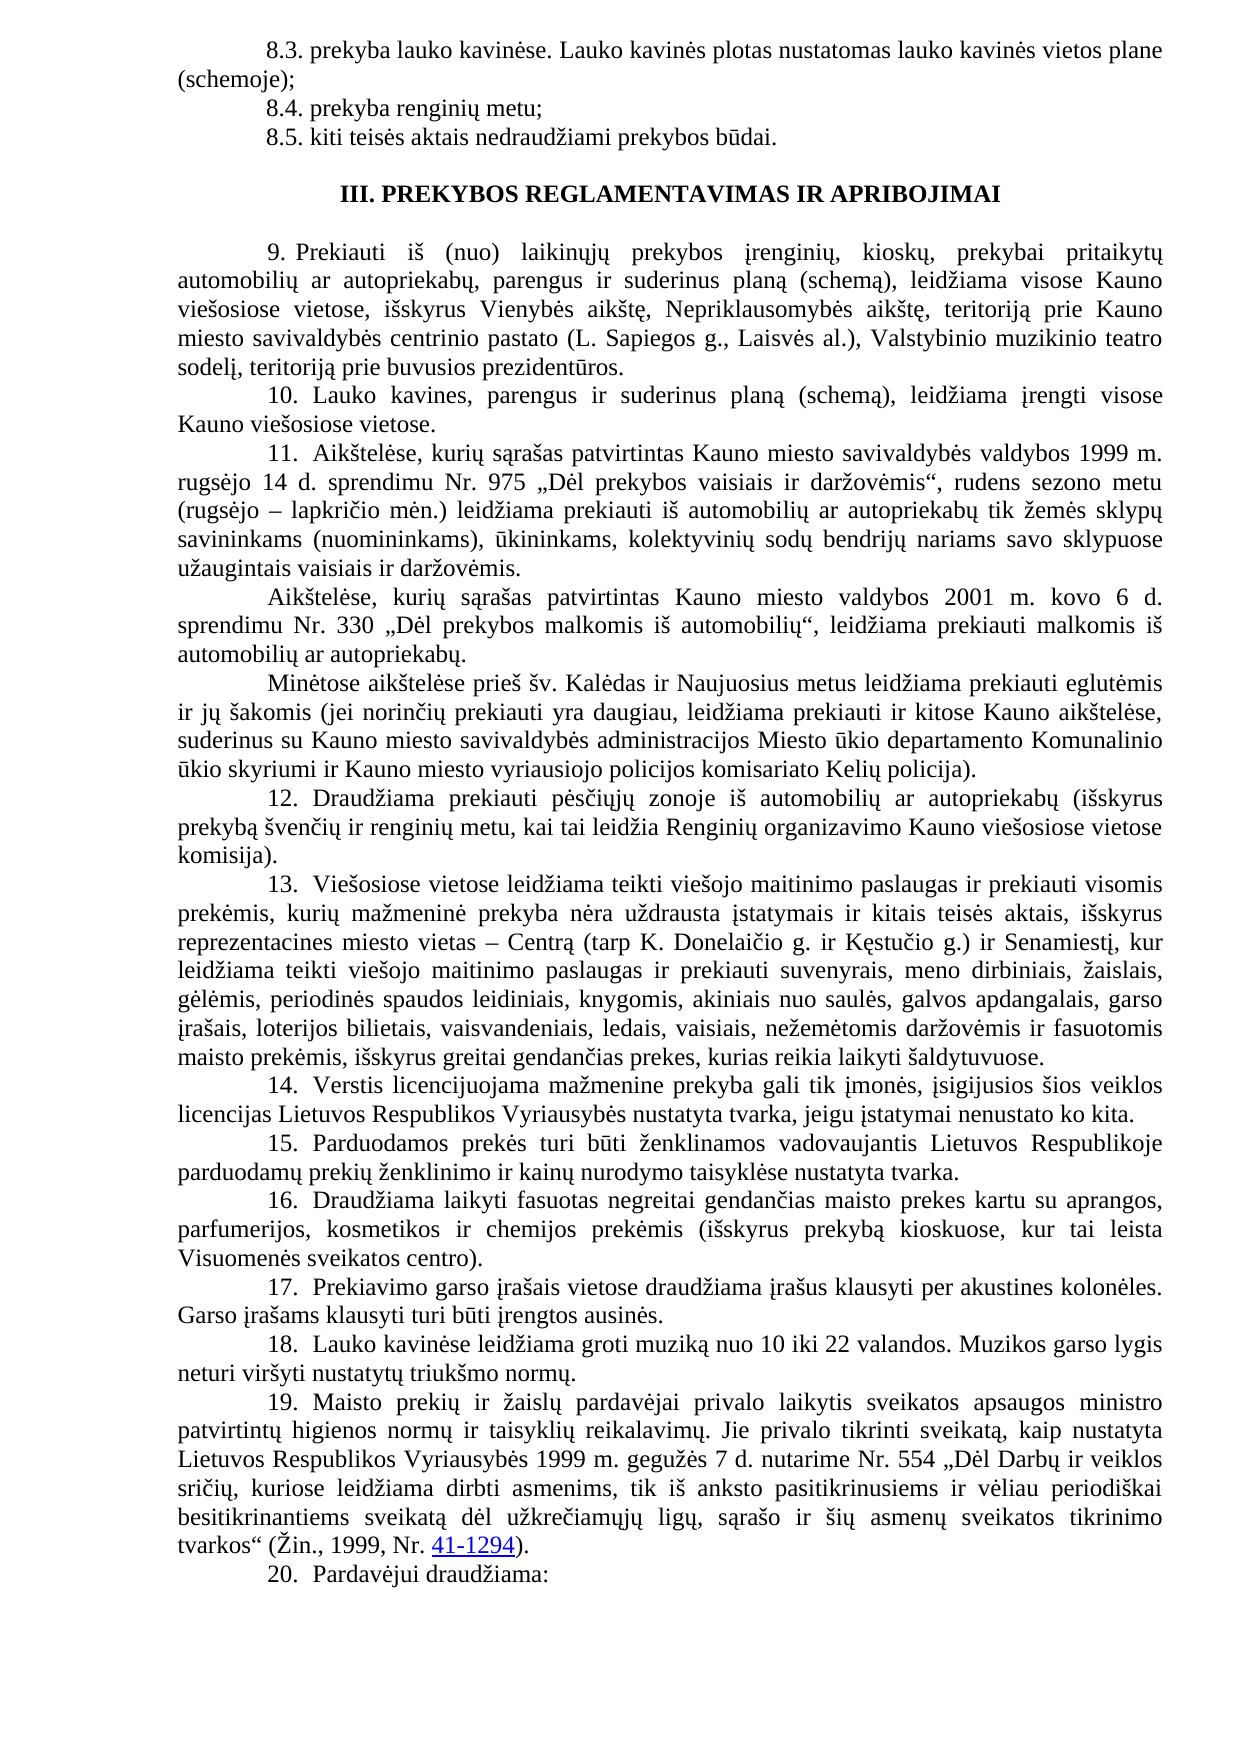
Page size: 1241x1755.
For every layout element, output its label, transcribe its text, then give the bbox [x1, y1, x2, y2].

text 20. Pardavėjui draudžiama: [177, 1559, 1163, 1588]
text 19. Maisto prekių ir žaislų pardavėjai privalo laikytis sveikatos apsaugos ministro patvirtintų higienos normų ir taisyklių reikalavimų. Jie privalo tikrinti sveikatą, kaip nustatyta Lietuvos Respublikos Vyriausybės 1999 m. gegužės 7 d. nutarime Nr. 554 „Dėl Darbų ir veiklos sričių, kuriose leidžiama dirbti asmenims, tik iš anksto pasitikrinusiems ir vėliau periodiškai besitikrinantiems sveikatą dėl užkrečiamųjų ligų, sąrašo ir šių asmenų sveikatos tikrinimo tvarkos“ (Žin., 1999, Nr. 41-1294). [177, 1387, 1163, 1559]
text 8.5. kiti teisės aktais nedraudžiami prekybos būdai. [177, 122, 1163, 150]
text 15. Parduodamos prekės turi būti ženklinamos vadovaujantis Lietuvos Respublikoje parduodamų prekių ženklinimo ir kainų nurodymo taisyklėse nustatyta tvarka. [177, 1128, 1163, 1185]
text 8.4. prekyba renginių metu; [177, 93, 1163, 122]
text 10. Lauko kavines, parengus ir suderinus planą (schemą), leidžiama įrengti visose Kauno viešosiose vietose. [177, 380, 1163, 438]
text 12. Draudžiama prekiauti pėsčiųjų zonoje iš automobilių ar autopriekabų (išskyrus prekybą švenčių ir renginių metu, kai tai leidžia Renginių organizavimo Kauno viešosiose vietose komisija). [177, 783, 1163, 869]
text 17. Prekiavimo garso įrašais vietose draudžiama įrašus klausyti per akustines kolonėles. Garso įrašams klausyti turi būti įrengtos ausinės. [177, 1272, 1163, 1329]
text 8.3. prekyba lauko kavinėse. Lauko kavinės plotas nustatomas lauko kavinės vietos plane (schemoje); [177, 35, 1163, 93]
text Aikštelėse, kurių sąrašas patvirtintas Kauno miesto valdybos 2001 m. kovo 6 d. sprendimu Nr. 330 „Dėl prekybos malkomis iš automobilių“, leidžiama prekiauti malkomis iš automobilių ar autopriekabų. [177, 582, 1163, 668]
text 14. Verstis licencijuojama mažmenine prekyba gali tik įmonės, įsigijusios šios veiklos licencijas Lietuvos Respublikos Vyriausybės nustatyta tvarka, jeigu įstatymai nenustato ko kita. [177, 1070, 1163, 1128]
text 9. Prekiauti iš (nuo) laikinųjų prekybos įrenginių, kioskų, prekybai pritaikytų automobilių ar autopriekabų, parengus ir suderinus planą (schemą), leidžiama visose Kauno viešosiose vietose, išskyrus Vienybės aikštę, Nepriklausomybės aikštę, teritoriją prie Kauno miesto savivaldybės centrinio pastato (L. Sapiegos g., Laisvės al.), Valstybinio muzikinio teatro sodelį, teritoriją prie buvusios prezidentūros. [177, 237, 1163, 380]
text 16. Draudžiama laikyti fasuotas negreitai gendančias maisto prekes kartu su aprangos, parfumerijos, kosmetikos ir chemijos prekėmis (išskyrus prekybą kioskuose, kur tai leista Visuomenės sveikatos centro). [177, 1185, 1163, 1272]
text 18. Lauko kavinėse leidžiama groti muziką nuo 10 iki 22 valandos. Muzikos garso lygis neturi viršyti nustatytų triukšmo normų. [177, 1329, 1163, 1387]
text 13. Viešosiose vietose leidžiama teikti viešojo maitinimo paslaugas ir prekiauti visomis prekėmis, kurių mažmeninė prekyba nėra uždrausta įstatymais ir kitais teisės aktais, išskyrus reprezentacines miesto vietas – Centrą (tarp K. Donelaičio g. ir Kęstučio g.) ir Senamiestį, kur leidžiama teikti viešojo maitinimo paslaugas ir prekiauti suvenyrais, meno dirbiniais, žaislais, gėlėmis, periodinės spaudos leidiniais, knygomis, akiniais nuo saulės, galvos apdangalais, garso įrašais, loterijos bilietais, vaisvandeniais, ledais, vaisiais, nežemėtomis daržovėmis ir fasuotomis maisto prekėmis, išskyrus greitai gendančias prekes, kurias reikia laikyti šaldytuvuose. [177, 869, 1163, 1070]
text Minėtose aikštelėse prieš šv. Kalėdas ir Naujuosius metus leidžiama prekiauti eglutėmis ir jų šakomis (jei norinčių prekiauti yra daugiau, leidžiama prekiauti ir kitose Kauno aikštelėse, suderinus su Kauno miesto savivaldybės administracijos Miesto ūkio departamento Komunalinio ūkio skyriumi ir Kauno miesto vyriausiojo policijos komisariato Kelių policija). [177, 668, 1163, 783]
text 11. Aikštelėse, kurių sąrašas patvirtintas Kauno miesto savivaldybės valdybos 1999 m. rugsėjo 14 d. sprendimu Nr. 975 „Dėl prekybos vaisiais ir daržovėmis“, rudens sezono metu (rugsėjo – lapkričio mėn.) leidžiama prekiauti iš automobilių ar autopriekabų tik žemės sklypų savininkams (nuomininkams), ūkininkams, kolektyvinių sodų bendrijų nariams savo sklypuose užaugintais vaisiais ir daržovėmis. [177, 438, 1163, 582]
text III. PREKYBOS REGLAMENTAVIMAS IR APRIBOJIMAI [177, 179, 1163, 208]
